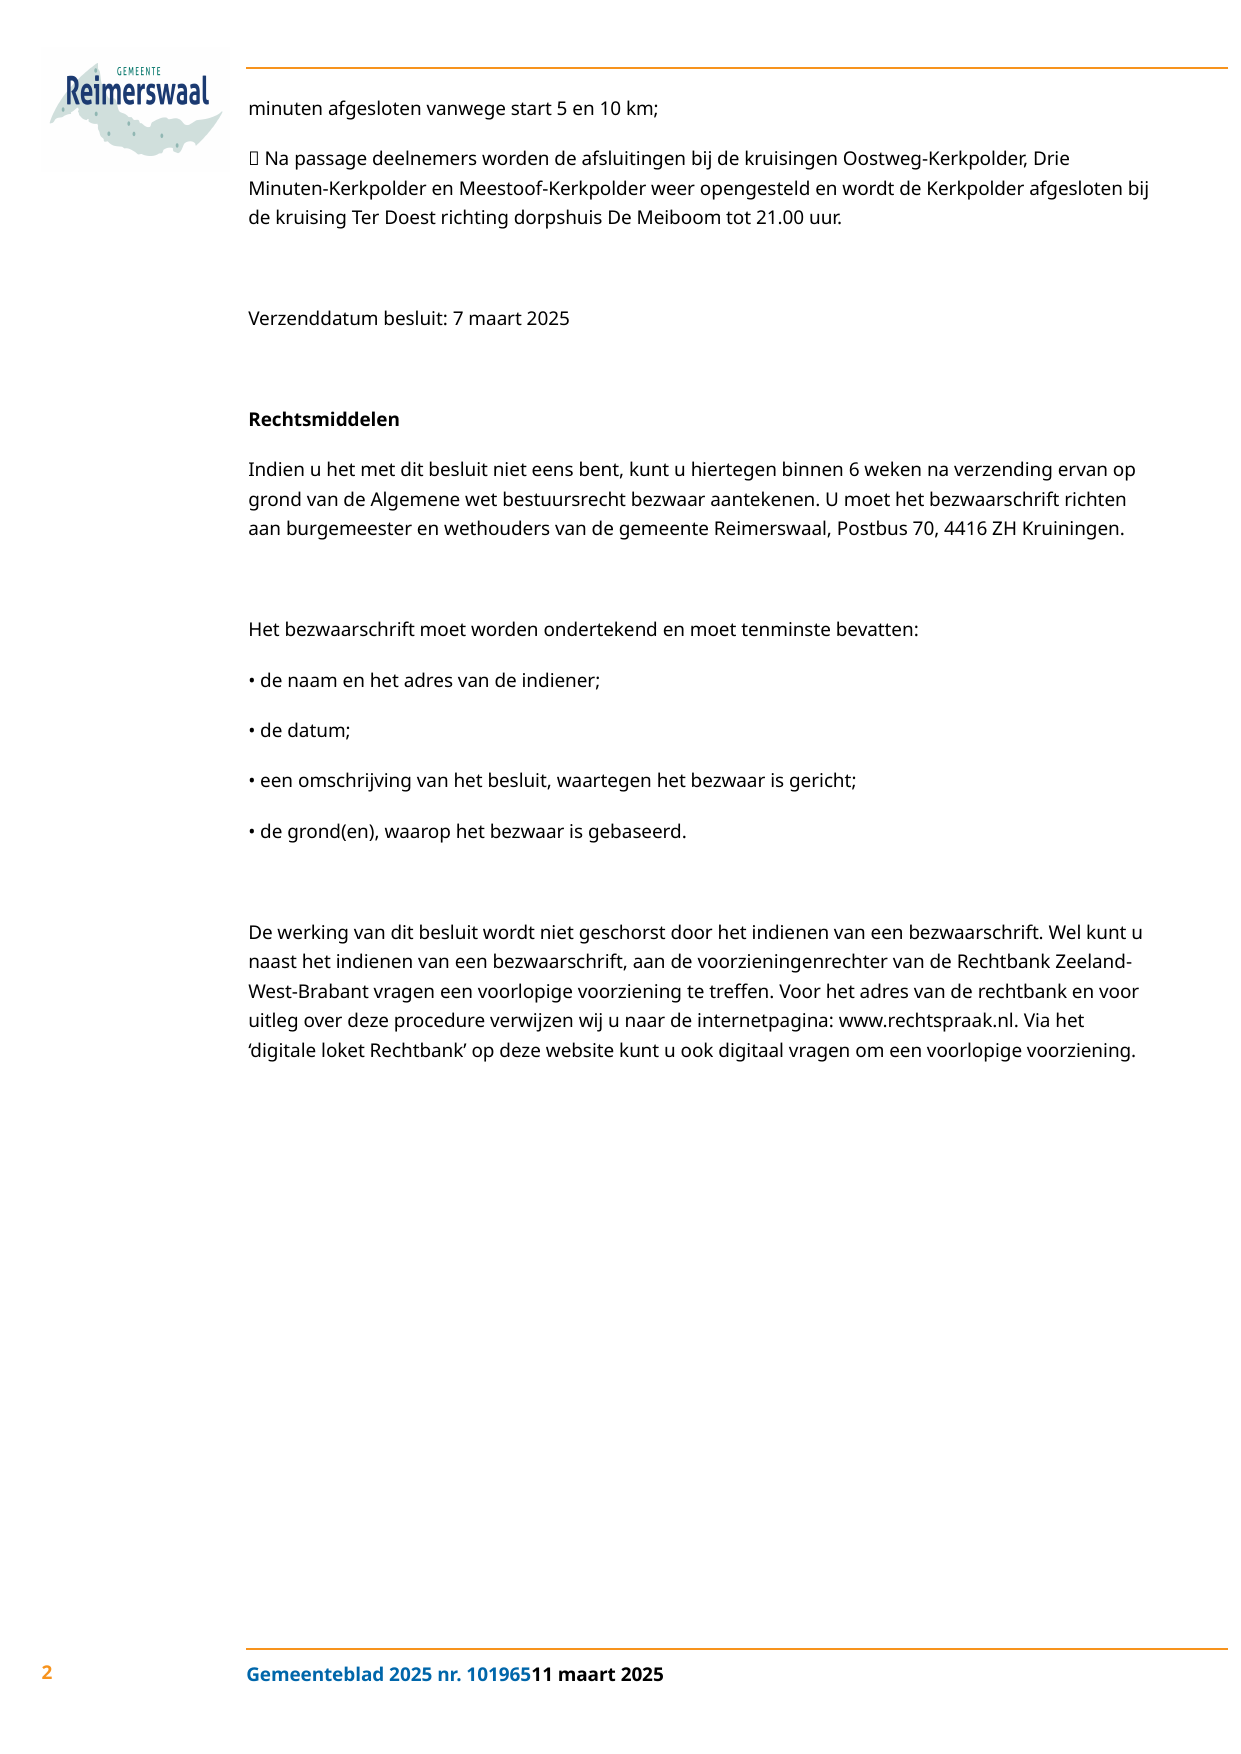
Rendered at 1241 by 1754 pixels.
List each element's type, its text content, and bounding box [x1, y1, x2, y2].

text Het bezwaarschrift moet worden ondertekend en moet tenminste bevatten: [248, 616, 1152, 642]
text minuten afgesloten vanwege start 5 en 10 km; [248, 95, 1152, 121]
text Indien u het met dit besluit niet eens bent, kunt u hiertegen binnen 6 weken na verzending ervan op grond van de Algemene wet bestuursrecht bezwaar aantekenen. U moet het bezwaarschrift richten aan burgemeester en wethouders van de gemeente Reimerswaal, Postbus 70, 4416 ZH Kruiningen. [248, 456, 1152, 541]
text • de naam en het adres van de indiener; [248, 667, 1152, 693]
text • een omschrijving van het besluit, waartegen het bezwaar is gericht; [248, 768, 1152, 793]
text De werking van dit besluit wordt niet geschorst door het indienen van een bezwaarschrift. Wel kunt u naast het indienen van een bezwaarschrift, aan de voorzieningenrechter van de Rechtbank Zeeland-West-Brabant vragen een voorlopige voorziening te treffen. Voor het adres van de rechtbank en voor uitleg over deze procedure verwijzen wij u naar de internetpagina: www.rechtspraak.nl. Via het ‘digitale loket Rechtbank’ op deze website kunt u ook digitaal vragen om een voorlopige voorziening. [248, 919, 1152, 1063]
text • de grond(en), waarop het bezwaar is gebaseerd. [248, 818, 1152, 844]
picture [41, 47, 231, 172]
text Rechtsmiddelen [248, 406, 1152, 432]
text • de datum; [248, 717, 1152, 743]
text Verzenddatum besluit: 7 maart 2025 [248, 305, 1152, 331]
text  Na passage deelnemers worden de afsluitingen bij de kruisingen Oostweg-Kerkpolder, Drie Minuten-Kerkpolder en Meestoof-Kerkpolder weer opengesteld en wordt de Kerkpolder afgesloten bij de kruising Ter Doest richting dorpshuis De Meiboom tot 21.00 uur. [248, 145, 1152, 230]
